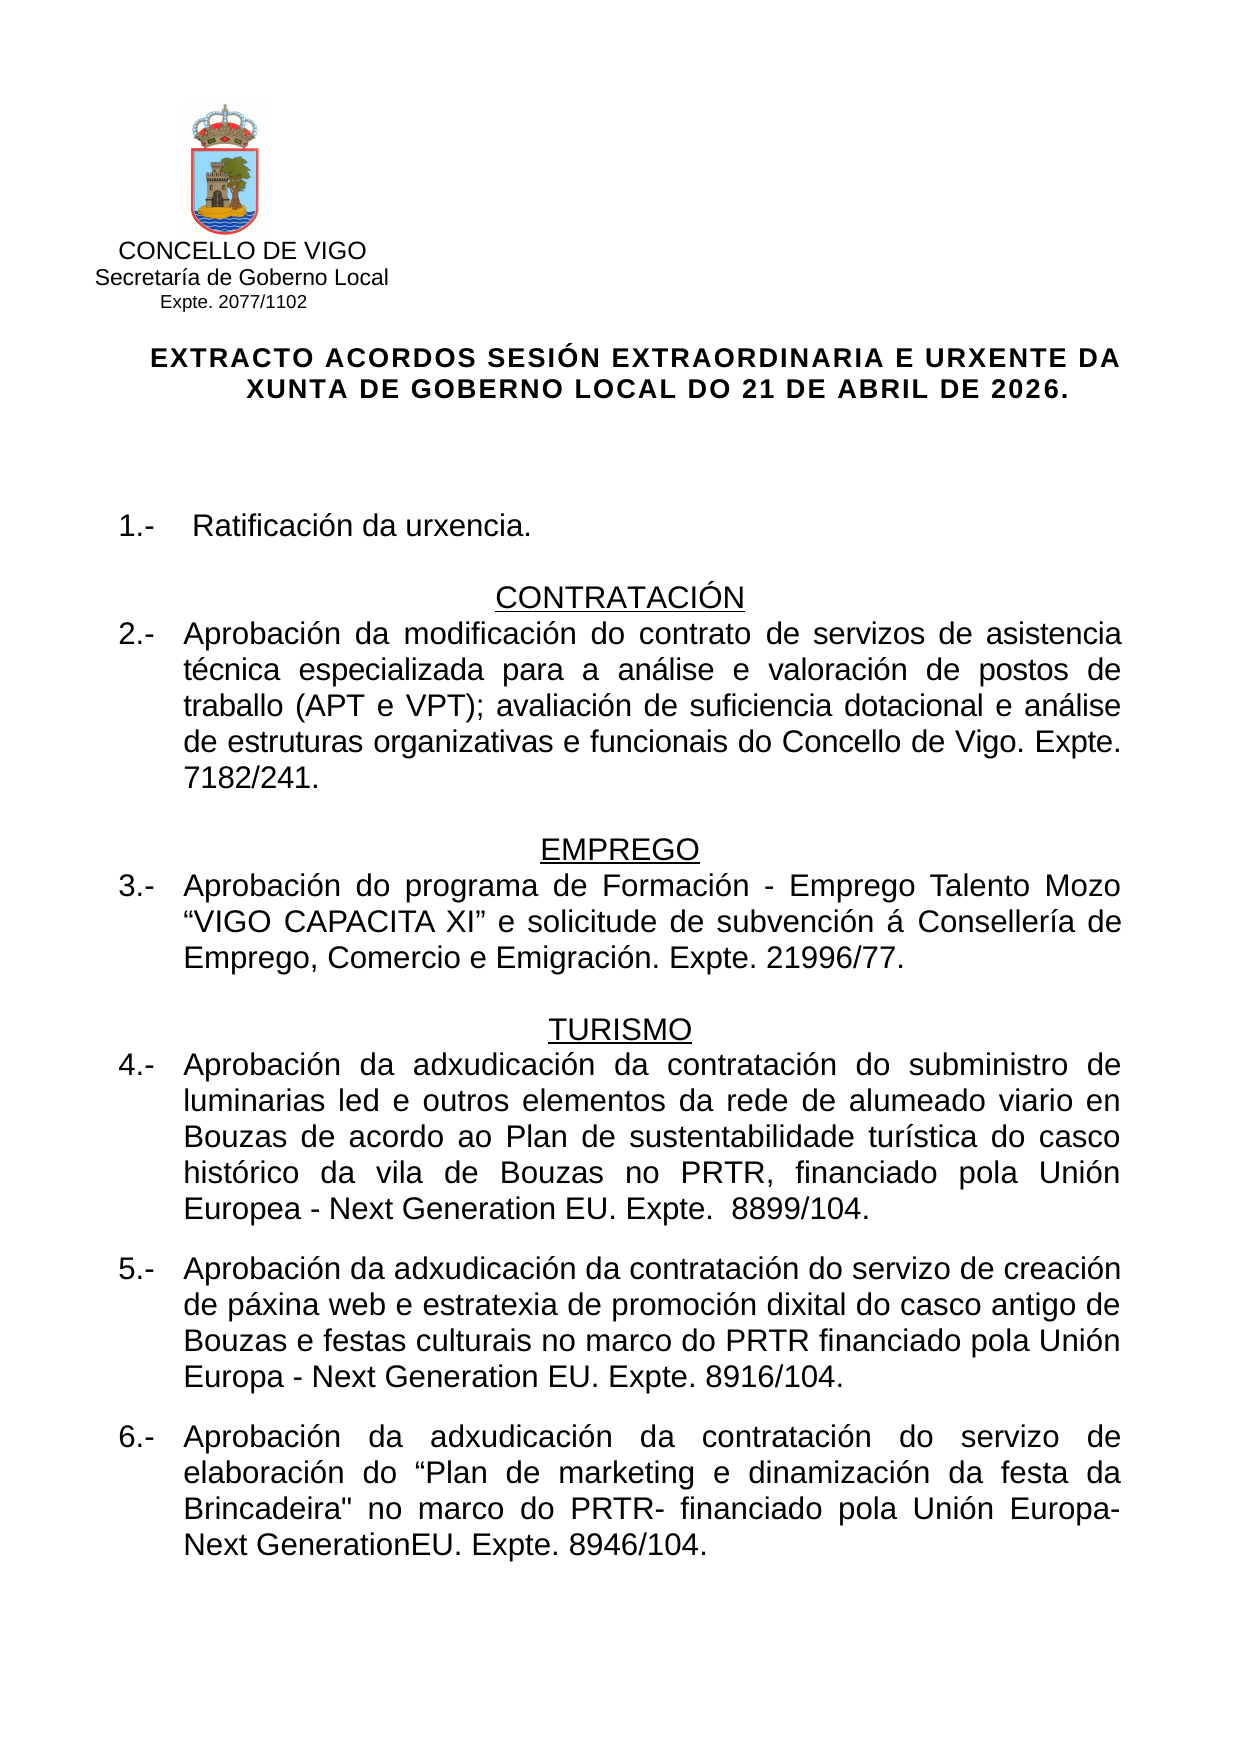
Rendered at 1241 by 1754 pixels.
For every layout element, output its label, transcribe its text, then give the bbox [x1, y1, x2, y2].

text 1.- Ratificación da urxencia. [118, 507, 1122, 543]
text 4.- Aprobación da adxudicación da contratación do subministro de luminarias led e outros elementos da rede de alumeado viario en Bouzas de acordo ao Plan de sustentabilidade turística do casco histórico da vila de Bouzas no PRTR, financiado pola Unión Europea - Next Generation EU. Expte. 8899/104. [118, 1046, 1122, 1226]
text 3.- Aprobación do programa de Formación - Emprego Talento Mozo “VIGO CAPACITA XI” e solicitude de subvención á Consellería de Emprego, Comercio e Emigración. Expte. 21996/77. [118, 867, 1122, 974]
picture [181, 100, 270, 239]
text 6.- Aprobación da adxudicación da contratación do servizo de elaboración do “Plan de marketing e dinamización da festa da Brincadeira" no marco do PRTR- financiado pola Unión Europa- Next GenerationEU. Expte. 8946/104. [118, 1418, 1122, 1562]
text 5.- Aprobación da adxudicación da contratación do servizo de creación de páxina web e estratexia de promoción dixital do casco antigo de Bouzas e festas culturais no marco do PRTR financiado pola Unión Europa - Next Generation EU. Expte. 8916/104. [118, 1250, 1122, 1394]
text EMPREGO [118, 831, 1122, 867]
text CONTRATACIÓN [118, 579, 1122, 615]
text 2.- Aprobación da modificación do contrato de servizos de asistencia técnica especializada para a análise e valoración de postos de traballo (APT e VPT); avaliación de suficiencia dotacional e análise de estruturas organizativas e funcionais do Concello de Vigo. Expte. 7182/241. [118, 615, 1122, 795]
text TURISMO [118, 1011, 1122, 1046]
text EXTRACTO ACORDOS SESIÓN EXTRAORDINARIA E URXENTE DA XUNTA DE GOBERNO LOCAL DO 21 DE ABRIL DE 2026. [119, 342, 1152, 404]
